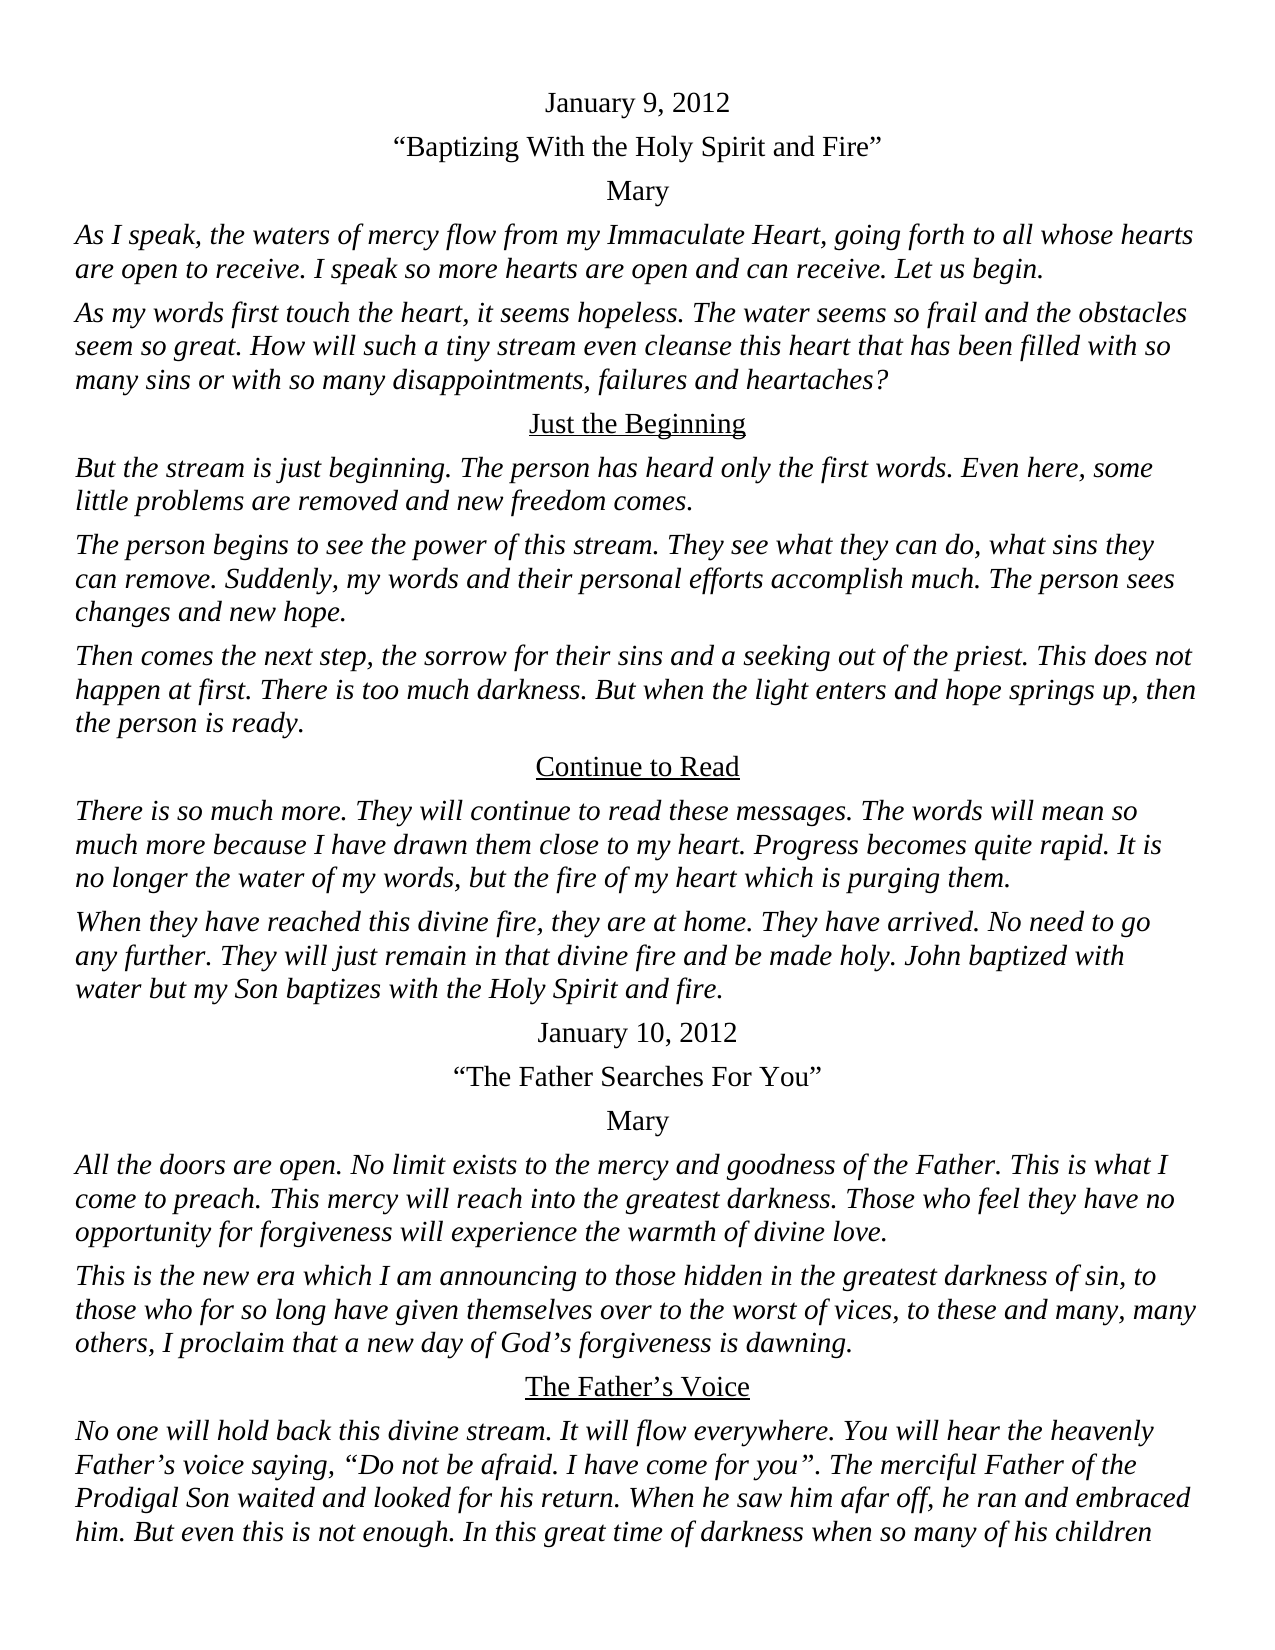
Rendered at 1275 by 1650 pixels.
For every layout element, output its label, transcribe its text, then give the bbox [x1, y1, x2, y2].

text The Father’s Voice [75, 1369, 1200, 1403]
text Mary [75, 1103, 1200, 1137]
text This is the new era which I am announcing to those hidden in the greatest darkness of sin, to those who for so long have given themselves over to the worst of vices, to these and many, many others, I proclaim that a new day of God’s forgiveness is dawning. [75, 1258, 1200, 1359]
text No one will hold back this divine stream. It will flow everywhere. You will hear the heavenly Father’s voice saying, “Do not be afraid. I have come for you”. The merciful Father of the Prodigal Son waited and looked for his return. When he saw him afar off, he ran and embraced him. But even this is not enough. In this great time of darkness when so many of his children [75, 1413, 1200, 1547]
text Then comes the next step, the sorrow for their sins and a seeking out of the priest. This does not happen at first. There is too much darkness. But when the light enters and hope springs up, then the person is ready. [75, 638, 1200, 739]
text January 10, 2012 [75, 1015, 1200, 1049]
text “The Father Searches For You” [75, 1059, 1200, 1093]
text The person begins to see the power of this stream. They see what they can do, what sins they can remove. Suddenly, my words and their personal efforts accomplish much. The person sees changes and new hope. [75, 527, 1200, 628]
text When they have reached this divine fire, they are at home. They have arrived. No need to go any further. They will just remain in that divine fire and be made holy. John baptized with water but my Son baptizes with the Holy Spirit and fire. [75, 904, 1200, 1005]
text But the stream is just beginning. The person has heard only the first words. Even here, some little problems are removed and new freedom comes. [75, 450, 1200, 517]
text Continue to Read [75, 749, 1200, 783]
text All the doors are open. No limit exists to the mercy and goodness of the Father. This is what I come to preach. This mercy will reach into the greatest darkness. Those who feel they have no opportunity for forgiveness will experience the warmth of divine love. [75, 1147, 1200, 1248]
text There is so much more. They will continue to read these messages. The words will mean so much more because I have drawn them close to my heart. Progress becomes quite rapid. It is no longer the water of my words, but the fire of my heart which is purging them. [75, 793, 1200, 894]
text Mary [75, 173, 1200, 207]
text “Baptizing With the Holy Spirit and Fire” [75, 129, 1200, 163]
text As I speak, the waters of mercy flow from my Immaculate Heart, going forth to all whose hearts are open to receive. I speak so more hearts are open and can receive. Let us begin. [75, 217, 1200, 284]
text As my words first touch the heart, it seems hopeless. The water seems so frail and the obstacles seem so great. How will such a tiny stream even cleanse this heart that has been filled with so many sins or with so many disappointments, failures and heartaches? [75, 295, 1200, 395]
text Just the Beginning [75, 406, 1200, 439]
text January 9, 2012 [75, 85, 1200, 119]
